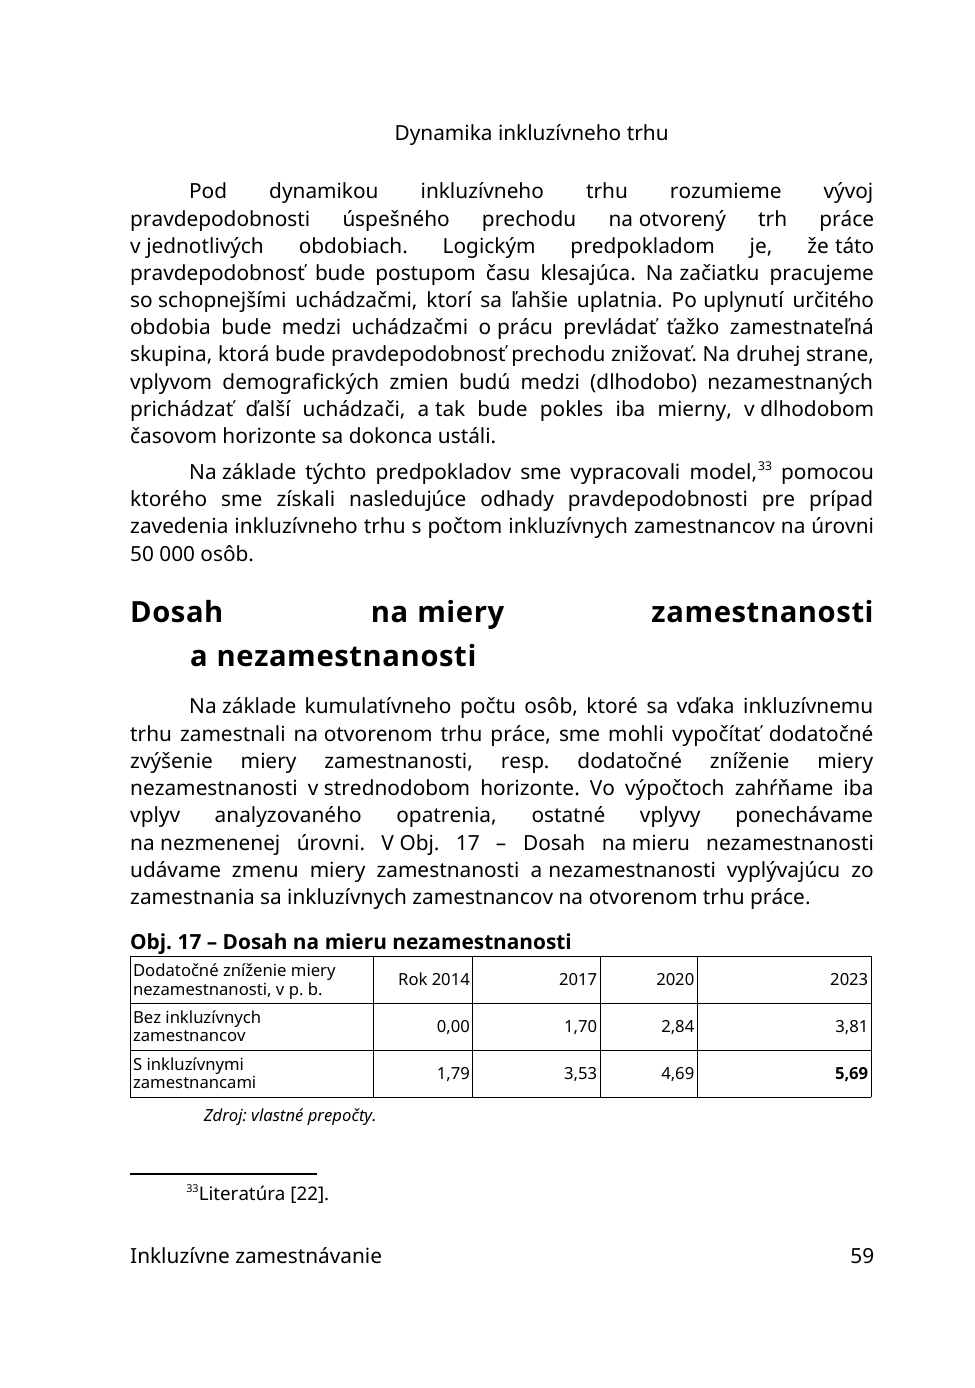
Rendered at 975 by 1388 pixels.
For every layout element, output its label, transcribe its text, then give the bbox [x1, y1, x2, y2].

table_cell 3,81 [698, 1004, 871, 1050]
text Literatúra [22]. [130, 1180, 874, 1206]
text Zdroj: vlastné prepočty. [204, 1099, 874, 1127]
table_cell S inkluzívnymi zamestnancami [131, 1051, 373, 1097]
table_header 2020 [601, 957, 697, 1003]
table_cell 0,00 [374, 1004, 472, 1050]
subtitle Dosah na miery zamestnanosti a nezamestnanosti [130, 591, 874, 675]
list Dosah na mieru nezamestnanosti [130, 927, 874, 956]
table_header 2017 [473, 957, 600, 1003]
table_cell Bez inkluzívnych zamestnancov [131, 1004, 373, 1050]
table_header 2023 [698, 957, 871, 1003]
table_header Rok 2014 [374, 957, 472, 1003]
table_cell 1,70 [473, 1004, 600, 1050]
table_cell 5,69 [698, 1051, 871, 1097]
table_cell 1,79 [374, 1051, 472, 1097]
text Pod dynamikou inkluzívneho trhu rozumieme vývoj pravdepodobnosti úspešného prechodu na otvorený trh práce v jednotlivých obdobiach. Logickým predpokladom je, že táto pravdepodobnosť bude postupom času klesajúca. Na začiatku pracujeme so schopnejšími uchádzačmi, ktorí sa ľahšie uplatnia. Po uplynutí určitého obdobia bude medzi uchádzačmi o prácu prevládať ťažko zamestnateľná skupina, ktorá bude pravdepodobnosť prechodu znižovať. Na druhej strane, vplyvom demografických zmien budú medzi (dlhodobo) nezamestnaných prichádzať ďalší uchádzači, a tak bude pokles iba mierny, v dlhodobom časovom horizonte sa dokonca ustáli. [130, 177, 874, 449]
text Na základe kumulatívneho počtu osôb, ktoré sa vďaka inkluzívnemu trhu zamestnali na otvorenom trhu práce, sme mohli vypočítať dodatočné zvýšenie miery zamestnanosti, resp. dodatočné zníženie miery nezamestnanosti v strednodobom horizonte. Vo výpočtoch zahŕňame iba vplyv analyzovaného opatrenia, ostatné vplyvy ponechávame na nezmenenej úrovni. V Obj. 17 – Dosah na mieru nezamestnanosti udávame zmenu miery zamestnanosti a nezamestnanosti vyplývajúcu zo zamestnania sa inkluzívnych zamestnancov na otvorenom trhu práce. [130, 692, 874, 910]
text Na základe týchto predpokladov sme vypracovali model, pomocou ktorého sme získali nasledujúce odhady pravdepodobnosti pre prípad zavedenia inkluzívneho trhu s počtom inkluzívnych zamestnancov na úrovni 50 000 osôb. [130, 458, 874, 567]
table_cell 4,69 [601, 1051, 697, 1097]
table_cell 3,53 [473, 1051, 600, 1097]
table_cell 2,84 [601, 1004, 697, 1050]
table_header Dodatočné zníženie miery nezamestnanosti, v p. b. [131, 957, 373, 1003]
